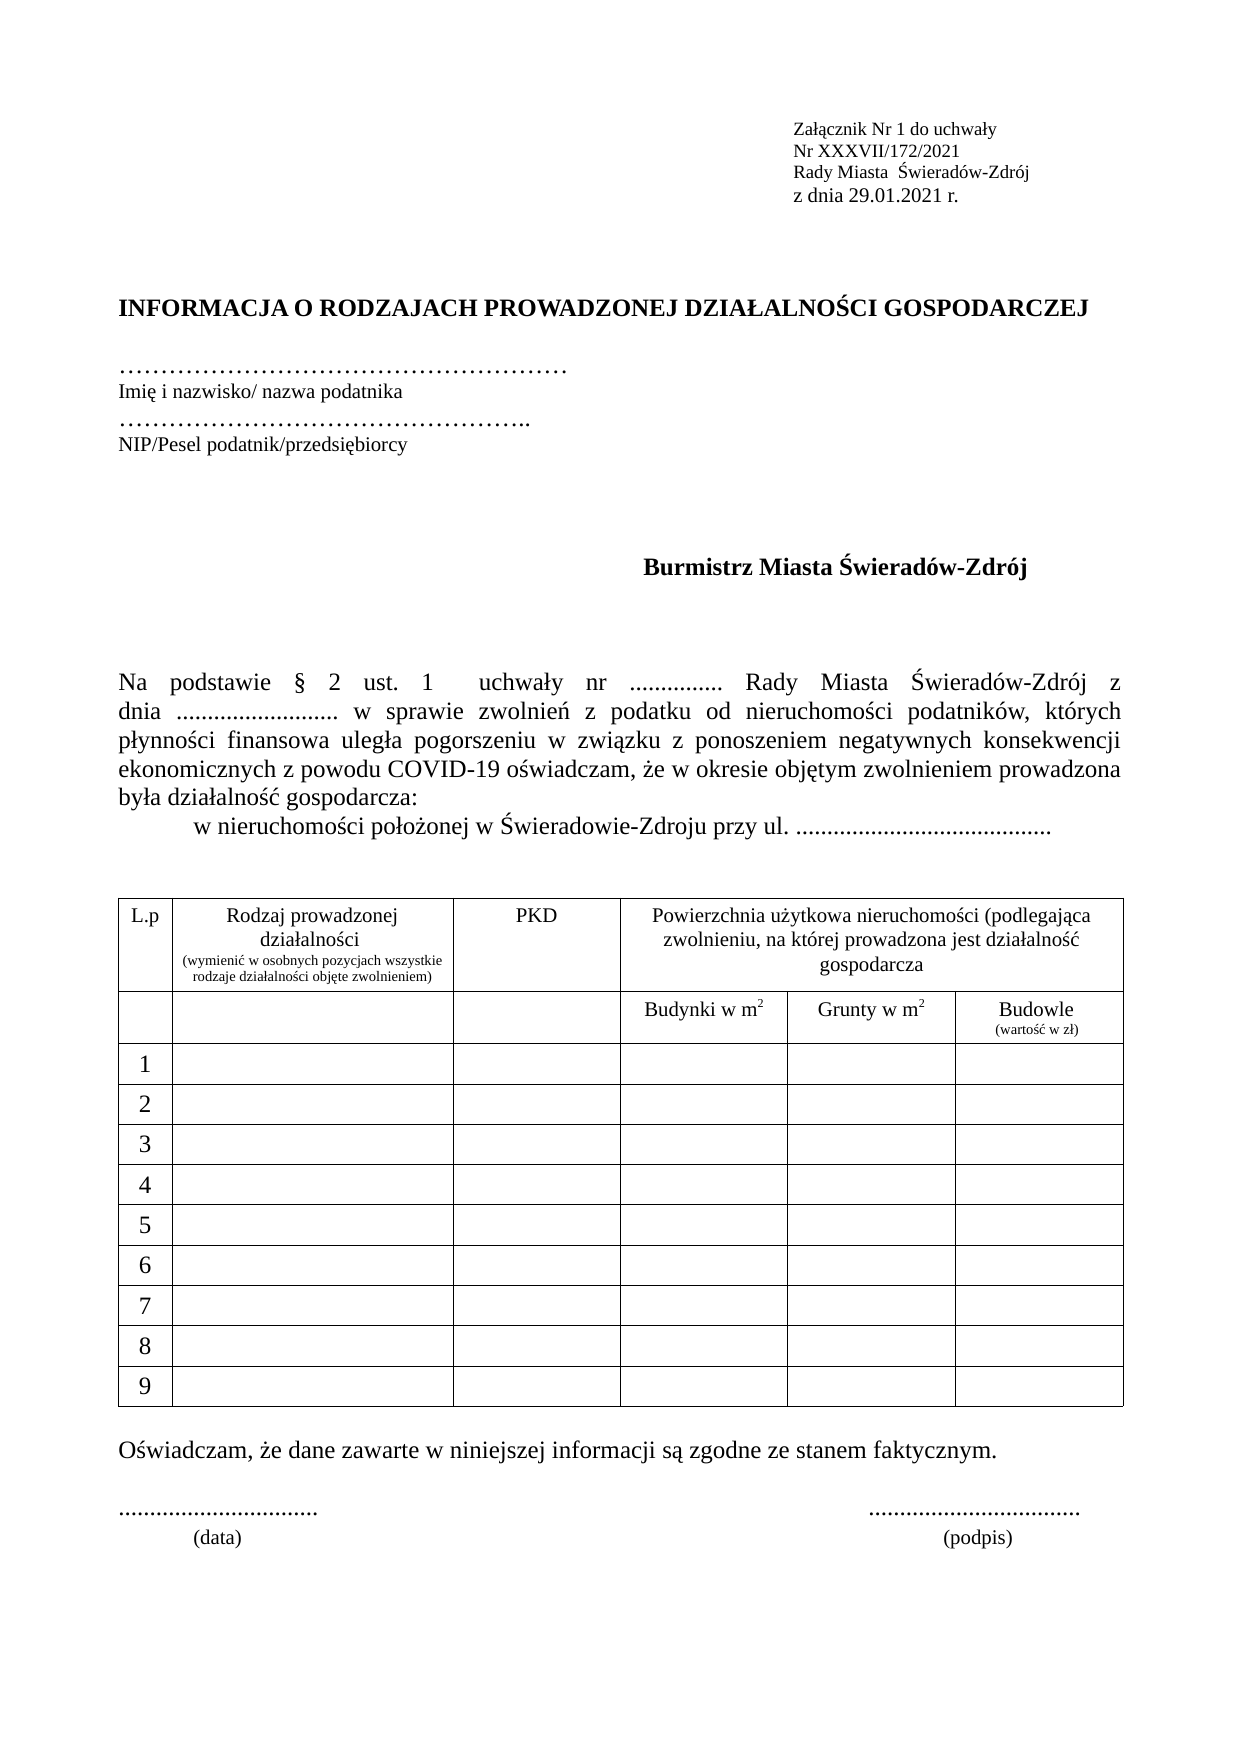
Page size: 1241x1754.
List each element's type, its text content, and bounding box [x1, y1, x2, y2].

text Oświadczam, że dane zawarte w niniejszej informacji są zgodne ze stanem faktycznym. [118, 1435, 1122, 1463]
table_cell [788, 1205, 955, 1245]
table_cell [788, 1085, 955, 1124]
table_cell 4 [119, 1165, 172, 1204]
table_cell [454, 1205, 620, 1245]
text NIP/Pesel podatnik/przedsiębiorcy [118, 432, 1122, 456]
table_cell [119, 992, 172, 1043]
table_cell [788, 1044, 955, 1083]
text w nieruchomości położonej w Świeradowie-Zdroju przy ul. ......................................... [118, 811, 1122, 840]
table_cell [956, 1205, 1123, 1245]
table_cell [173, 1125, 453, 1164]
text Rady Miasta Świeradów-Zdrój [118, 161, 1122, 183]
table_cell [454, 1246, 620, 1285]
table_cell [173, 1286, 453, 1325]
table_cell [956, 1367, 1123, 1406]
text z dnia 29.01.2021 r. [118, 183, 1122, 207]
table_cell [173, 992, 453, 1043]
table_cell 1 [119, 1044, 172, 1083]
table_cell [173, 1246, 453, 1285]
text Imię i nazwisko/ nazwa podatnika [118, 379, 1122, 403]
table_cell [173, 1044, 453, 1083]
table_cell [454, 1326, 620, 1366]
table_cell [956, 1085, 1123, 1124]
table_cell Budowle (wartość w zł) [956, 992, 1123, 1043]
table_cell [173, 1085, 453, 1124]
table_header PKD [454, 899, 620, 991]
table_cell [956, 1326, 1123, 1366]
table_cell [621, 1044, 787, 1083]
table_cell 2 [119, 1085, 172, 1124]
table_cell [621, 1125, 787, 1164]
table_cell [621, 1085, 787, 1124]
table_cell [788, 1367, 955, 1406]
table_cell [788, 1326, 955, 1366]
table_cell [956, 1044, 1123, 1083]
table_cell Grunty w m2 [788, 992, 955, 1043]
table_cell [621, 1165, 787, 1204]
text ................................ .................................. [118, 1492, 1122, 1521]
table_header Rodzaj prowadzonej działalności (wymienić w osobnych pozycjach wszystkie rodzaje działalności objęte zwolnieniem) [173, 899, 453, 991]
table_cell [454, 1044, 620, 1083]
text Załącznik Nr 1 do uchwały [118, 118, 1122, 140]
text Nr XXXVII/172/2021 [118, 140, 1122, 161]
table_cell [788, 1165, 955, 1204]
text ……………………………………………… [118, 351, 1122, 379]
table_cell 6 [119, 1246, 172, 1285]
table_cell [956, 1286, 1123, 1325]
table_header Powierzchnia użytkowa nieruchomości (podlegająca zwolnieniu, na której prowadzona jest działalność gospodarcza [621, 899, 1123, 991]
text INFORMACJA O RODZAJACH PROWADZONEJ DZIAŁALNOŚCI GOSPODARCZEJ [118, 293, 1122, 322]
text Burmistrz Miasta Świeradów-Zdrój [118, 552, 1122, 581]
text Na podstawie § 2 ust. 1 uchwały nr ............... Rady Miasta Świeradów-Zdrój z dnia .......................... w sprawie zwolnień z podatku od nieruchomości podatników, których płynności finansowa uległa pogorszeniu w związku z ponoszeniem negatywnych konsekwencji ekonomicznych z powodu COVID-19 oświadczam, że w okresie objętym zwolnieniem prowadzona była działalność gospodarcza: [118, 667, 1122, 811]
table_cell [454, 1125, 620, 1164]
table_cell [788, 1286, 955, 1325]
table_cell [956, 1125, 1123, 1164]
table_cell [454, 1367, 620, 1406]
text (data) (podpis) [118, 1521, 1122, 1550]
table_cell 7 [119, 1286, 172, 1325]
table_cell [454, 1085, 620, 1124]
table_cell 3 [119, 1125, 172, 1164]
table_cell [621, 1367, 787, 1406]
table_cell [454, 1165, 620, 1204]
table_cell [621, 1246, 787, 1285]
table_cell [173, 1326, 453, 1366]
table_cell 9 [119, 1367, 172, 1406]
text ………………………………………….. [118, 403, 1122, 432]
table_cell [173, 1205, 453, 1245]
table_cell [621, 1286, 787, 1325]
table_header L.p [119, 899, 172, 991]
table_cell [454, 992, 620, 1043]
table_cell 8 [119, 1326, 172, 1366]
table_cell 5 [119, 1205, 172, 1245]
table_cell [788, 1246, 955, 1285]
table_cell [173, 1165, 453, 1204]
table_cell [621, 1326, 787, 1366]
table_cell [788, 1125, 955, 1164]
table_cell Budynki w m2 [621, 992, 787, 1043]
table_cell [454, 1286, 620, 1325]
table_cell [956, 1165, 1123, 1204]
table_cell [173, 1367, 453, 1406]
table_cell [621, 1205, 787, 1245]
table_cell [956, 1246, 1123, 1285]
